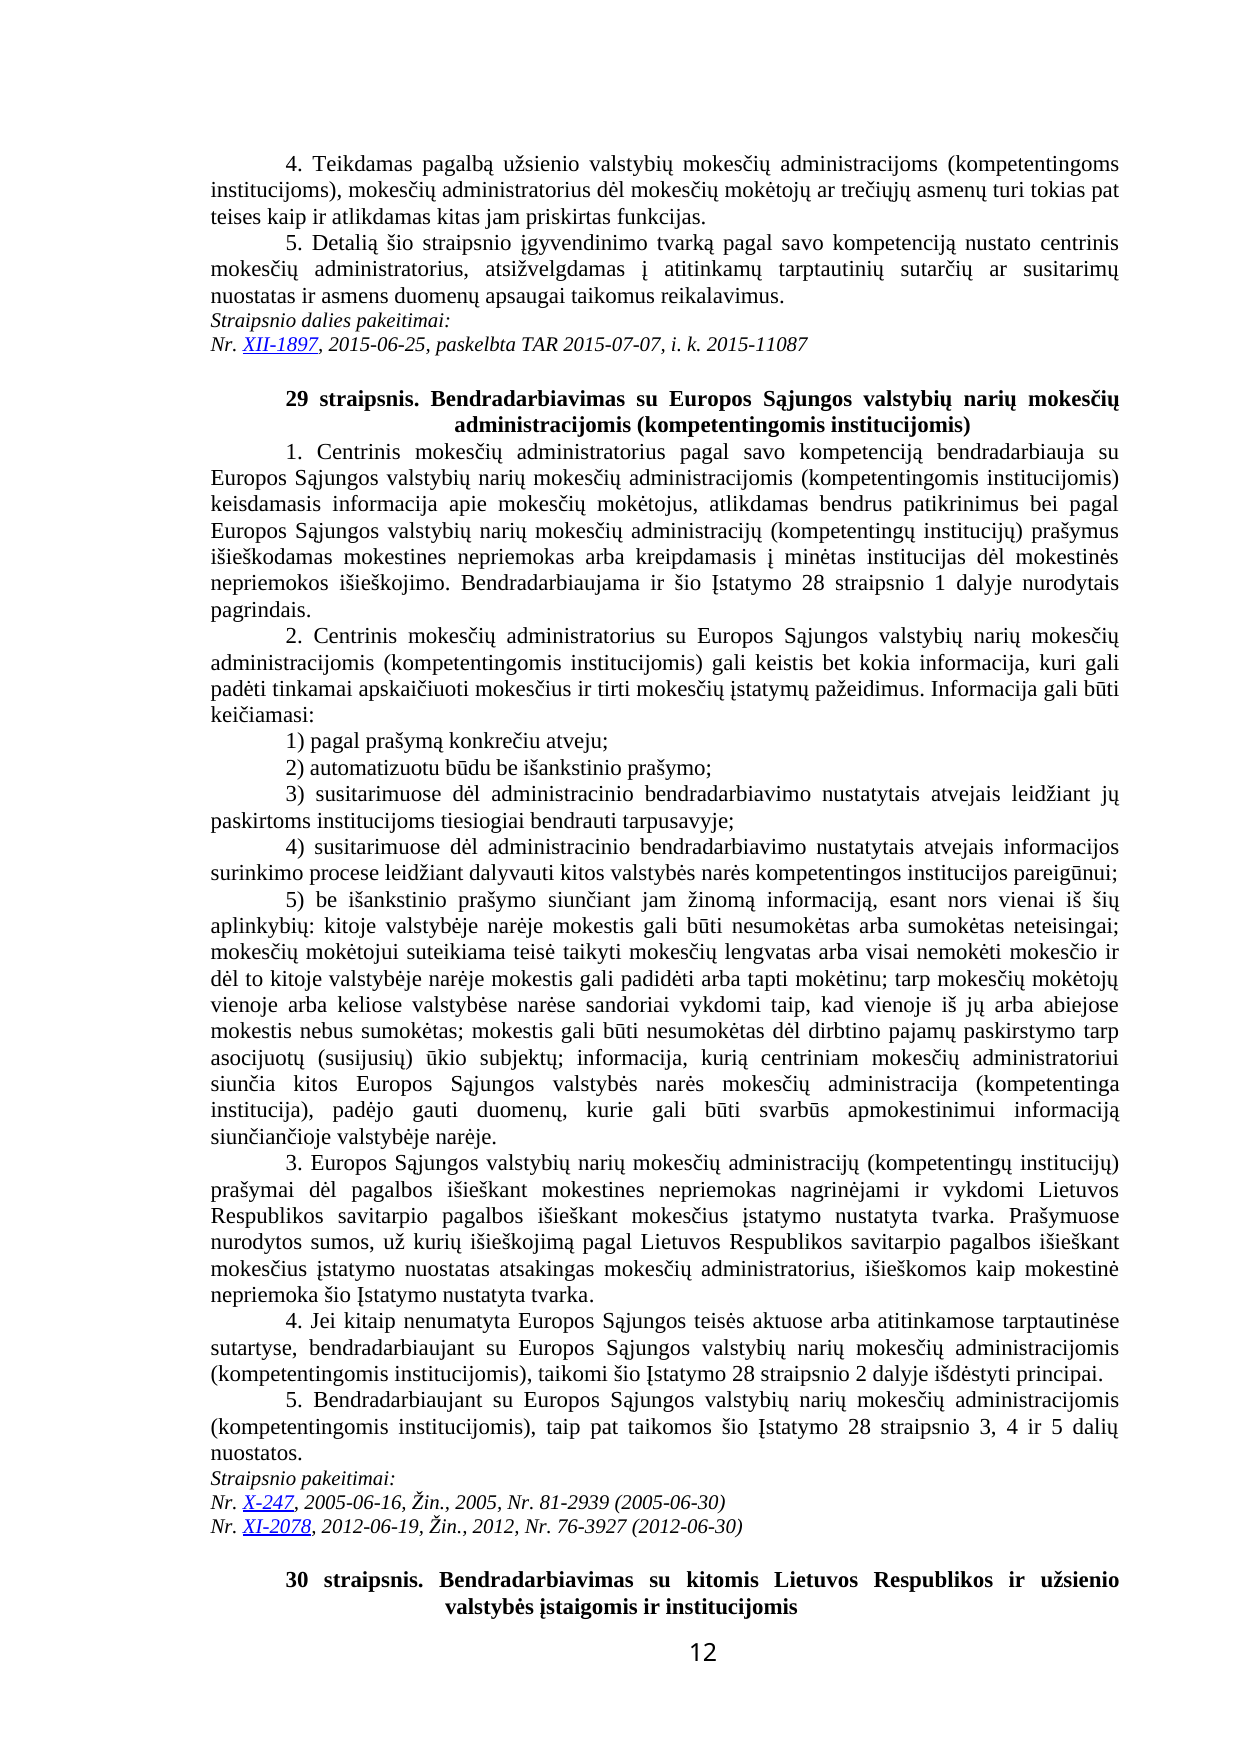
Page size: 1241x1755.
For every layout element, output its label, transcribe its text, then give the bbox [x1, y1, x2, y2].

text Straipsnio pakeitimai: [210, 1466, 1120, 1489]
text 3. Europos Sąjungos valstybių narių mokesčių administracijų (kompetentingų institucijų) prašymai dėl pagalbos išieškant mokestines nepriemokas nagrinėjami ir vykdomi Lietuvos Respublikos savitarpio pagalbos išieškant mokesčius įstatymo nustatyta tvarka. Prašymuose nurodytos sumos, už kurių išieškojimą pagal Lietuvos Respublikos savitarpio pagalbos išieškant mokesčius įstatymo nuostatas atsakingas mokesčių administratorius, išieškomos kaip mokestinė nepriemoka šio Įstatymo nustatyta tvarka. [210, 1149, 1120, 1307]
text Straipsnio dalies pakeitimai: [210, 308, 1120, 332]
text 5. Bendradarbiaujant su Europos Sąjungos valstybių narių mokesčių administracijomis (kompetentingomis institucijomis), taip pat taikomos šio Įstatymo 28 straipsnio 3, 4 ir 5 dalių nuostatos. [210, 1386, 1120, 1466]
text 1. Centrinis mokesčių administratorius pagal savo kompetenciją bendradarbiauja su Europos Sąjungos valstybių narių mokesčių administracijomis (kompetentingomis institucijomis) keisdamasis informacija apie mokesčių mokėtojus, atlikdamas bendrus patikrinimus bei pagal Europos Sąjungos valstybių narių mokesčių administracijų (kompetentingų institucijų) prašymus išieškodamas mokestines nepriemokas arba kreipdamasis į minėtas institucijas dėl mokestinės nepriemokos išieškojimo. Bendradarbiaujama ir šio Įstatymo 28 straipsnio 1 dalyje nurodytais pagrindais. [210, 438, 1120, 622]
text 5) be išankstinio prašymo siunčiant jam žinomą informaciją, esant nors vienai iš šių aplinkybių: kitoje valstybėje narėje mokestis gali būti nesumokėtas arba sumokėtas neteisingai; mokesčių mokėtojui suteikiama teisė taikyti mokesčių lengvatas arba visai nemokėti mokesčio ir dėl to kitoje valstybėje narėje mokestis gali padidėti arba tapti mokėtinu; tarp mokesčių mokėtojų vienoje arba keliose valstybėse narėse sandoriai vykdomi taip, kad vienoje iš jų arba abiejose mokestis nebus sumokėtas; mokestis gali būti nesumokėtas dėl dirbtino pajamų paskirstymo tarp asocijuotų (susijusių) ūkio subjektų; informacija, kurią centriniam mokesčių administratoriui siunčia kitos Europos Sąjungos valstybės narės mokesčių administracija (kompetentinga institucija), padėjo gauti duomenų, kurie gali būti svarbūs apmokestinimui informaciją siunčiančioje valstybėje narėje. [210, 886, 1120, 1149]
text Nr. X-247, 2005-06-16, Žin., 2005, Nr. 81-2939 (2005-06-30) [210, 1489, 1120, 1514]
text 2) automatizuotu būdu be išankstinio prašymo; [210, 754, 1120, 780]
text 4. Teikdamas pagalbą užsienio valstybių mokesčių administracijoms (kompetentingoms institucijoms), mokesčių administratorius dėl mokesčių mokėtojų ar trečiųjų asmenų turi tokias pat teises kaip ir atlikdamas kitas jam priskirtas funkcijas. [210, 150, 1120, 229]
text 4) susitarimuose dėl administracinio bendradarbiavimo nustatytais atvejais informacijos surinkimo procese leidžiant dalyvauti kitos valstybės narės kompetentingos institucijos pareigūnui; [210, 833, 1120, 886]
text 30 straipsnis. Bendradarbiavimas su kitomis Lietuvos Respublikos ir užsienio valstybės įstaigomis ir institucijomis [285, 1566, 1120, 1619]
text Nr. XI-2078, 2012-06-19, Žin., 2012, Nr. 76-3927 (2012-06-30) [210, 1514, 1120, 1538]
text Nr. XII-1897, 2015-06-25, paskelbta TAR 2015-07-07, i. k. 2015-11087 [210, 332, 1120, 356]
text 2. Centrinis mokesčių administratorius su Europos Sąjungos valstybių narių mokesčių administracijomis (kompetentingomis institucijomis) gali keistis bet kokia informacija, kuri gali padėti tinkamai apskaičiuoti mokesčius ir tirti mokesčių įstatymų pažeidimus. Informacija gali būti keičiamasi: [210, 622, 1120, 728]
text 4. Jei kitaip nenumatyta Europos Sąjungos teisės aktuose arba atitinkamose tarptautinėse sutartyse, bendradarbiaujant su Europos Sąjungos valstybių narių mokesčių administracijomis (kompetentingomis institucijomis), taikomi šio Įstatymo 28 straipsnio 2 dalyje išdėstyti principai. [210, 1307, 1120, 1386]
text 5. Detalią šio straipsnio įgyvendinimo tvarką pagal savo kompetenciją nustato centrinis mokesčių administratorius, atsižvelgdamas į atitinkamų tarptautinių sutarčių ar susitarimų nuostatas ir asmens duomenų apsaugai taikomus reikalavimus. [210, 229, 1120, 308]
text 29 straipsnis. Bendradarbiavimas su Europos Sąjungos valstybių narių mokesčių administracijomis (kompetentingomis institucijomis) [285, 385, 1120, 438]
text 1) pagal prašymą konkrečiu atveju; [210, 728, 1120, 754]
text 3) susitarimuose dėl administracinio bendradarbiavimo nustatytais atvejais leidžiant jų paskirtoms institucijoms tiesiogiai bendrauti tarpusavyje; [210, 780, 1120, 833]
